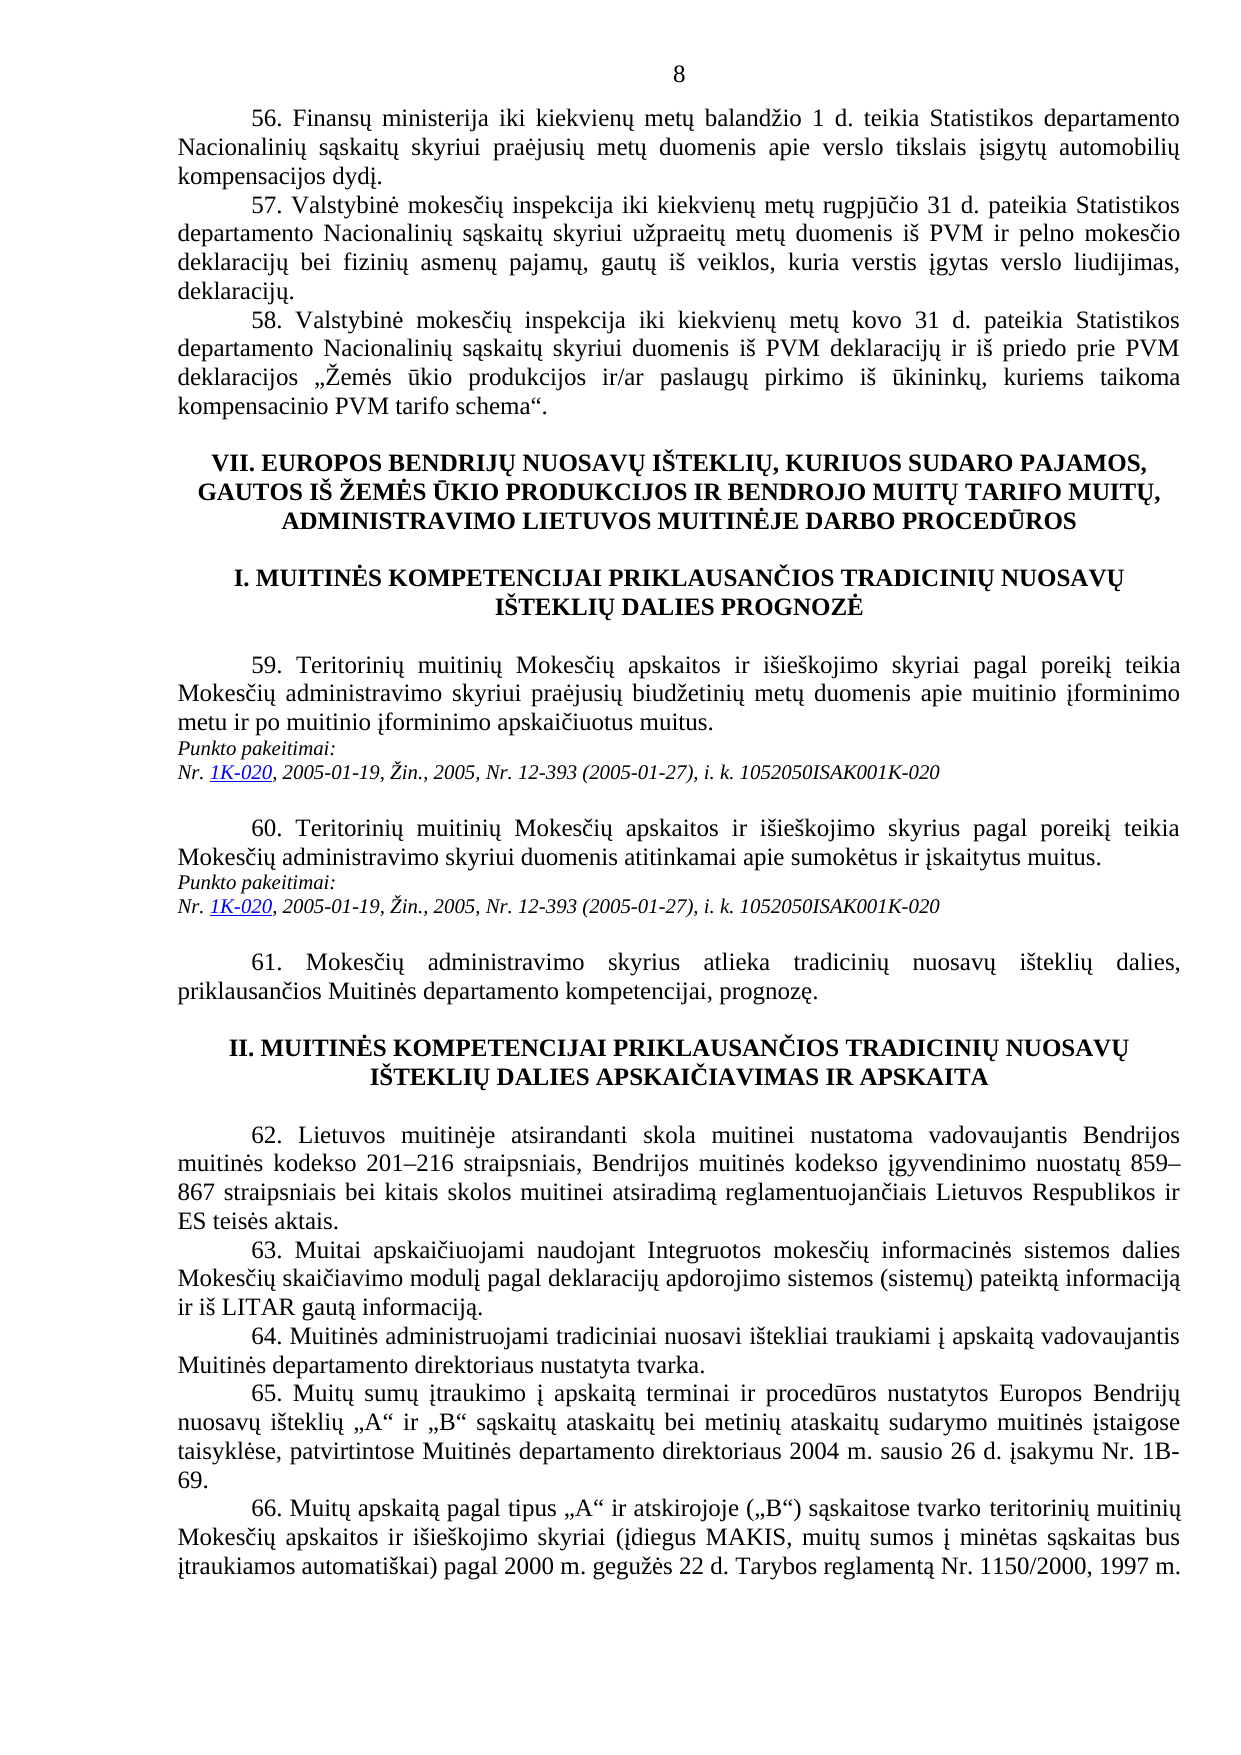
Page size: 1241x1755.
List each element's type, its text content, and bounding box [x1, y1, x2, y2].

text 56. Finansų ministerija iki kiekvienų metų balandžio 1 d. teikia Statistikos departamento Nacionalinių sąskaitų skyriui praėjusių metų duomenis apie verslo tikslais įsigytų automobilių kompensacijos dydį. [177, 103, 1181, 190]
text 59. Teritorinių muitinių Mokesčių apskaitos ir išieškojimo skyriai pagal poreikį teikia Mokesčių administravimo skyriui praėjusių biudžetinių metų duomenis apie muitinio įforminimo metu ir po muitinio įforminimo apskaičiuotus muitus. [177, 650, 1181, 736]
text 60. Teritorinių muitinių Mokesčių apskaitos ir išieškojimo skyrius pagal poreikį teikia Mokesčių administravimo skyriui duomenis atitinkamai apie sumokėtus ir įskaitytus muitus. [177, 813, 1181, 870]
text 65. Muitų sumų įtraukimo į apskaitą terminai ir procedūros nustatytos Europos Bendrijų nuosavų išteklių „A“ ir „B“ sąskaitų ataskaitų bei metinių ataskaitų sudarymo muitinės įstaigose taisyklėse, patvirtintose Muitinės departamento direktoriaus 2004 m. sausio 26 d. įsakymu Nr. 1B-69. [177, 1378, 1181, 1493]
text Punkto pakeitimai: [177, 870, 1181, 894]
text 57. Valstybinė mokesčių inspekcija iki kiekvienų metų rugpjūčio 31 d. pateikia Statistikos departamento Nacionalinių sąskaitų skyriui užpraeitų metų duomenis iš PVM ir pelno mokesčio deklaracijų bei fizinių asmenų pajamų, gautų iš veiklos, kuria verstis įgytas verslo liudijimas, deklaracijų. [177, 190, 1181, 305]
text VII. EUROPOS BENDRIJŲ NUOSAVŲ IŠTEKLIŲ, KURIUOS SUDARO PAJAMOS, GAUTOS IŠ ŽEMĖS ŪKIO PRODUKCIJOS IR BENDROJO MUITŲ TARIFO MUITŲ, ADMINISTRAVIMO LIETUVOS MUITINĖJE DARBO PROCEDŪROS [177, 448, 1181, 535]
text Nr. 1K-020, 2005-01-19, Žin., 2005, Nr. 12-393 (2005-01-27), i. k. 1052050ISAK001K-020 [177, 894, 1181, 918]
text 63. Muitai apskaičiuojami naudojant Integruotos mokesčių informacinės sistemos dalies Mokesčių skaičiavimo modulį pagal deklaracijų apdorojimo sistemos (sistemų) pateiktą informaciją ir iš LITAR gautą informaciją. [177, 1235, 1181, 1321]
text 66. Muitų apskaitą pagal tipus „A“ ir atskirojoje („B“) sąskaitose tvarko teritorinių muitinių Mokesčių apskaitos ir išieškojimo skyriai (įdiegus MAKIS, muitų sumos į minėtas sąskaitas bus įtraukiamos automatiškai) pagal 2000 m. gegužės 22 d. Tarybos reglamentą Nr. 1150/2000, 1997 m. [177, 1493, 1181, 1580]
text 62. Lietuvos muitinėje atsirandanti skola muitinei nustatoma vadovaujantis Bendrijos muitinės kodekso 201–216 straipsniais, Bendrijos muitinės kodekso įgyvendinimo nuostatų 859–867 straipsniais bei kitais skolos muitinei atsiradimą reglamentuojančiais Lietuvos Respublikos ir ES teisės aktais. [177, 1120, 1181, 1235]
text 58. Valstybinė mokesčių inspekcija iki kiekvienų metų kovo 31 d. pateikia Statistikos departamento Nacionalinių sąskaitų skyriui duomenis iš PVM deklaracijų ir iš priedo prie PVM deklaracijos „Žemės ūkio produkcijos ir/ar paslaugų pirkimo iš ūkininkų, kuriems taikoma kompensacinio PVM tarifo schema“. [177, 305, 1181, 420]
text I. MUITINĖS KOMPETENCIJAI PRIKLAUSANČIOS TRADICINIŲ NUOSAVŲ IŠTEKLIŲ DALIES PROGNOZĖ [177, 563, 1181, 621]
text Punkto pakeitimai: [177, 736, 1181, 760]
text 64. Muitinės administruojami tradiciniai nuosavi ištekliai traukiami į apskaitą vadovaujantis Muitinės departamento direktoriaus nustatyta tvarka. [177, 1321, 1181, 1378]
text II. MUITINĖS KOMPETENCIJAI PRIKLAUSANČIOS TRADICINIŲ NUOSAVŲ IŠTEKLIŲ DALIES APSKAIČIAVIMAS IR APSKAITA [177, 1033, 1181, 1091]
text 61. Mokesčių administravimo skyrius atlieka tradicinių nuosavų išteklių dalies, priklausančios Muitinės departamento kompetencijai, prognozę. [177, 947, 1181, 1005]
text Nr. 1K-020, 2005-01-19, Žin., 2005, Nr. 12-393 (2005-01-27), i. k. 1052050ISAK001K-020 [177, 760, 1181, 784]
